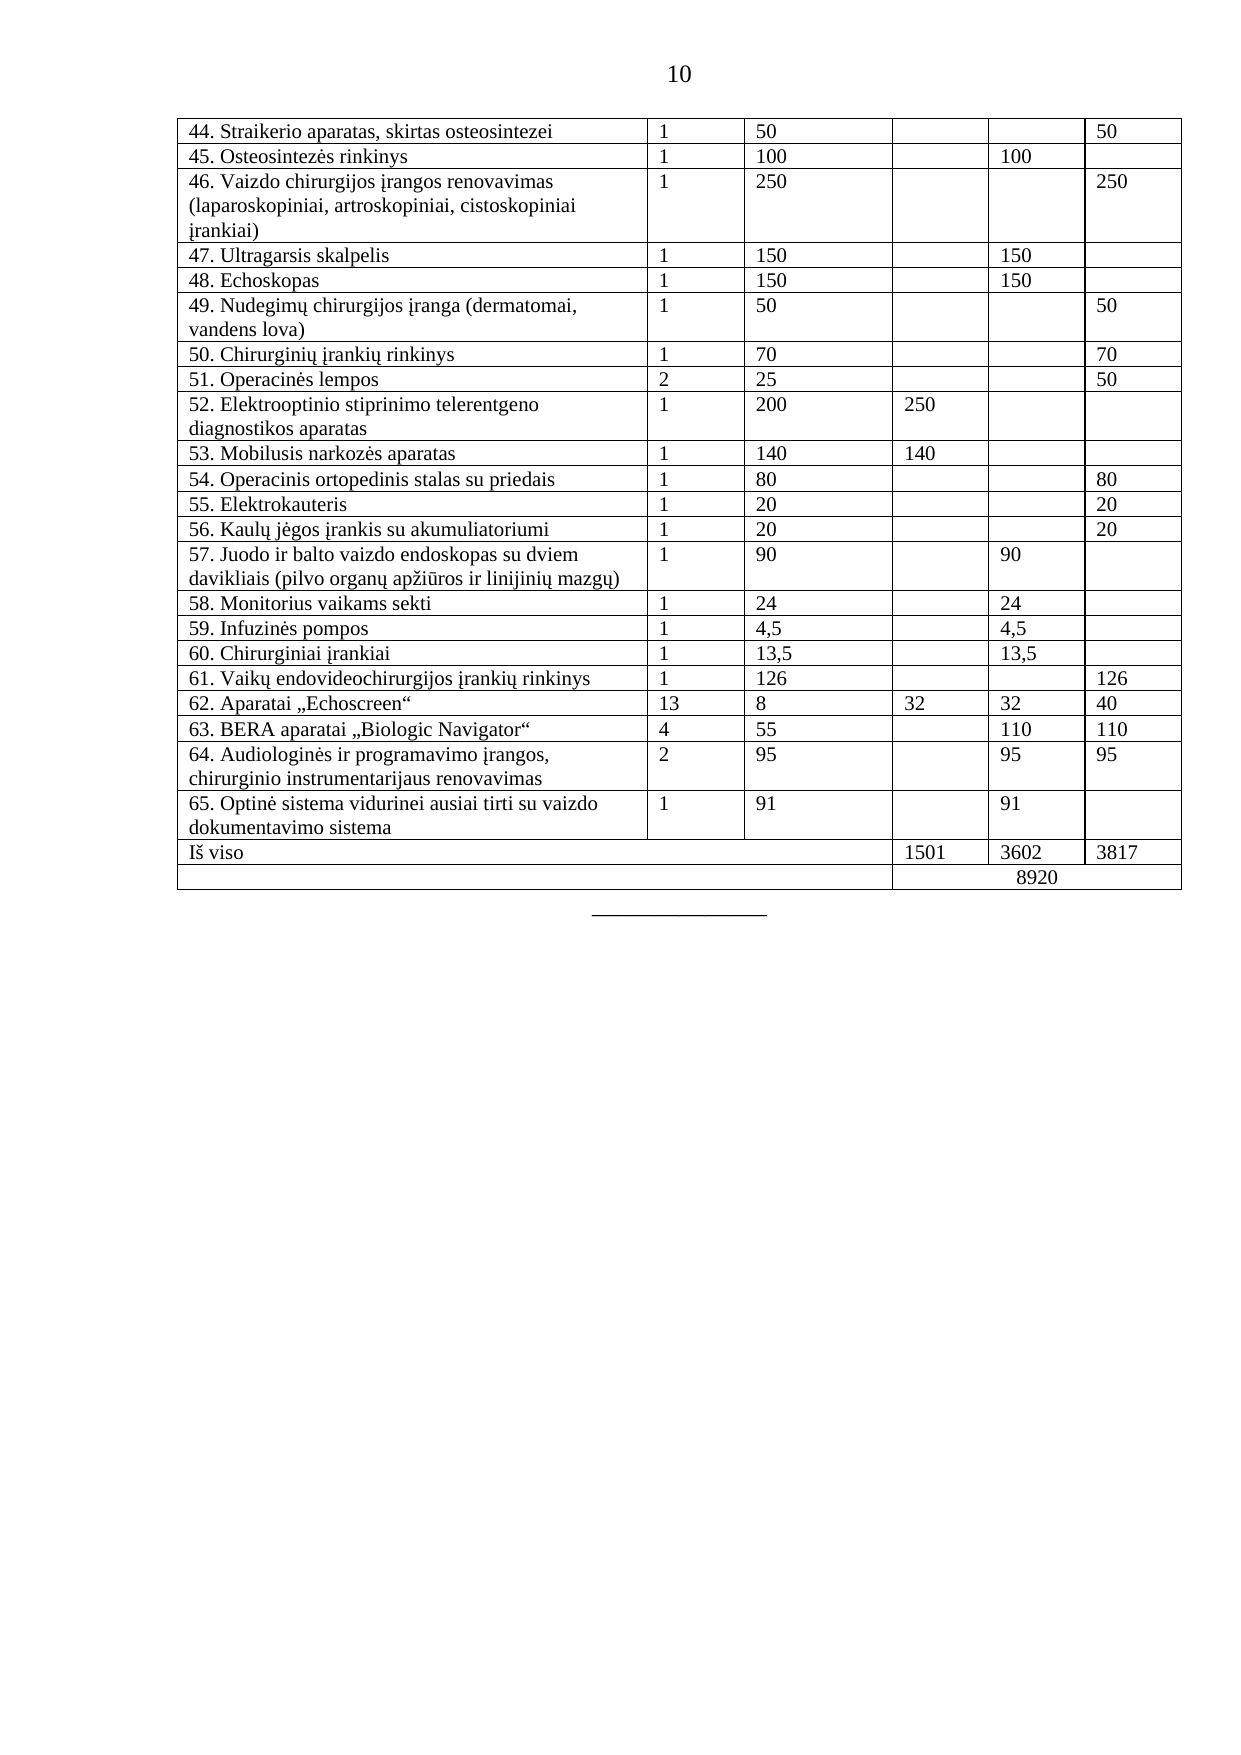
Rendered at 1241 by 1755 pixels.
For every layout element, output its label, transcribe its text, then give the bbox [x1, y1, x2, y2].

table_cell 61. Vaikų endovideochirurgijos įrankių rinkinys [178, 666, 647, 690]
table_cell 150 [989, 268, 1084, 292]
table_cell 20 [745, 517, 892, 541]
table_cell [1086, 392, 1181, 440]
table_cell 126 [745, 666, 892, 690]
table_cell 13,5 [745, 641, 892, 665]
table_cell 1 [648, 268, 744, 292]
table_cell 80 [745, 466, 892, 491]
table_cell 62. Aparatai „Echoscreen“ [178, 691, 647, 715]
table_cell 1 [648, 492, 744, 516]
table_cell 150 [989, 243, 1084, 267]
table_cell 250 [745, 169, 892, 242]
table_cell [989, 119, 1084, 143]
table_cell 70 [745, 342, 892, 366]
table_cell 1 [648, 342, 744, 366]
table_cell Iš viso [178, 840, 892, 864]
table_cell [989, 342, 1084, 366]
table_cell 1 [648, 441, 744, 465]
table_cell 1 [648, 144, 744, 168]
table_cell 1 [648, 591, 744, 615]
table_cell 3602 [989, 840, 1084, 864]
table_cell 8 [745, 691, 892, 715]
table_cell [893, 367, 988, 391]
table_cell 1 [648, 616, 744, 640]
table_cell 55. Elektrokauteris [178, 492, 647, 516]
table_cell [893, 542, 988, 590]
table_cell 51. Operacinės lempos [178, 367, 647, 391]
table_cell [1086, 441, 1181, 465]
table_cell [1086, 243, 1181, 267]
table_cell 32 [989, 691, 1084, 715]
table_cell 50 [745, 293, 892, 341]
table_cell 24 [745, 591, 892, 615]
table_cell 8920 [893, 865, 1181, 889]
table_cell [1086, 542, 1181, 590]
table_cell [893, 293, 988, 341]
table_cell [893, 616, 988, 640]
table_cell [893, 791, 988, 839]
table_cell 1 [648, 119, 744, 143]
table_cell 200 [745, 392, 892, 440]
table_cell 50 [1086, 367, 1181, 391]
table_cell [1086, 616, 1181, 640]
table_cell 1 [648, 517, 744, 541]
table_cell 1 [648, 392, 744, 440]
table_cell [1086, 268, 1181, 292]
table_cell 32 [893, 691, 988, 715]
table_cell 55 [745, 716, 892, 741]
table_cell 110 [989, 716, 1084, 741]
table_cell [989, 293, 1084, 341]
table_cell 50 [745, 119, 892, 143]
table_cell 150 [745, 243, 892, 267]
table_cell 1 [648, 791, 744, 839]
table_cell [989, 466, 1084, 491]
table_cell 100 [745, 144, 892, 168]
table_cell [1086, 641, 1181, 665]
table_cell [893, 641, 988, 665]
table_cell 57. Juodo ir balto vaizdo endoskopas su dviem davikliais (pilvo organų apžiūros ir linijinių mazgų) [178, 542, 647, 590]
table_cell 64. Audiologinės ir programavimo įrangos, chirurginio instrumentarijaus renovavimas [178, 742, 647, 790]
table_cell 250 [1086, 169, 1181, 242]
table_cell [893, 169, 988, 242]
table_cell 50 [1086, 119, 1181, 143]
table_cell 20 [1086, 517, 1181, 541]
table_cell 45. Osteosintezės rinkinys [178, 144, 647, 168]
table_cell 140 [893, 441, 988, 465]
table_cell 13 [648, 691, 744, 715]
table_cell 1 [648, 466, 744, 491]
table_cell [893, 119, 988, 143]
table_cell [989, 441, 1084, 465]
table_cell 1 [648, 293, 744, 341]
table_cell [989, 392, 1084, 440]
table_cell [893, 492, 988, 516]
table_cell 46. Vaizdo chirurgijos įrangos renovavimas (laparoskopiniai, artroskopiniai, cistoskopiniai įrankiai) [178, 169, 647, 242]
table_cell [989, 517, 1084, 541]
table_cell 54. Operacinis ortopedinis stalas su priedais [178, 466, 647, 491]
table_cell [989, 492, 1084, 516]
table_cell 4,5 [989, 616, 1084, 640]
table_cell 63. BERA aparatai „Biologic Navigator“ [178, 716, 647, 741]
table_cell [1086, 791, 1181, 839]
table_cell 91 [745, 791, 892, 839]
table_cell [1086, 591, 1181, 615]
table_cell 44. Straikerio aparatas, skirtas osteosintezei [178, 119, 647, 143]
table_cell [989, 169, 1084, 242]
table_cell [893, 144, 988, 168]
table_cell 4 [648, 716, 744, 741]
table_cell 53. Mobilusis narkozės aparatas [178, 441, 647, 465]
table_cell [989, 367, 1084, 391]
table_cell [893, 517, 988, 541]
table_cell 90 [989, 542, 1084, 590]
table_cell [1086, 144, 1181, 168]
table_cell 65. Optinė sistema vidurinei ausiai tirti su vaizdo dokumentavimo sistema [178, 791, 647, 839]
table_cell 1 [648, 243, 744, 267]
text ______________ [177, 890, 1181, 919]
table_cell 50. Chirurginių įrankių rinkinys [178, 342, 647, 366]
table_cell 126 [1086, 666, 1181, 690]
table_cell 1 [648, 641, 744, 665]
table_cell 48. Echoskopas [178, 268, 647, 292]
table_cell [893, 591, 988, 615]
table_cell 80 [1086, 466, 1181, 491]
table_cell 250 [893, 392, 988, 440]
table_cell 1501 [893, 840, 988, 864]
table_cell 110 [1086, 716, 1181, 741]
table_cell 56. Kaulų jėgos įrankis su akumuliatoriumi [178, 517, 647, 541]
table_cell [178, 865, 892, 889]
table_cell 95 [989, 742, 1084, 790]
table_cell 25 [745, 367, 892, 391]
table_cell 1 [648, 666, 744, 690]
table_cell 59. Infuzinės pompos [178, 616, 647, 640]
table_cell 47. Ultragarsis skalpelis [178, 243, 647, 267]
table_cell 95 [745, 742, 892, 790]
table_cell 91 [989, 791, 1084, 839]
table_cell 90 [745, 542, 892, 590]
table_cell 2 [648, 367, 744, 391]
table_cell 140 [745, 441, 892, 465]
table_cell 52. Elektrooptinio stiprinimo telerentgeno diagnostikos aparatas [178, 392, 647, 440]
table_cell 20 [1086, 492, 1181, 516]
table_cell [893, 466, 988, 491]
table_cell 95 [1086, 742, 1181, 790]
table_cell 24 [989, 591, 1084, 615]
table_cell 150 [745, 268, 892, 292]
table_cell 13,5 [989, 641, 1084, 665]
table_cell 60. Chirurginiai įrankiai [178, 641, 647, 665]
table_cell 3817 [1086, 840, 1181, 864]
table_cell 4,5 [745, 616, 892, 640]
table_cell [893, 742, 988, 790]
table_cell 100 [989, 144, 1084, 168]
table_cell 49. Nudegimų chirurgijos įranga (dermatomai, vandens lova) [178, 293, 647, 341]
table_cell 1 [648, 542, 744, 590]
table_cell [989, 666, 1084, 690]
table_cell [893, 342, 988, 366]
table_cell 40 [1086, 691, 1181, 715]
table_cell [893, 243, 988, 267]
table_cell 70 [1086, 342, 1181, 366]
table_cell 20 [745, 492, 892, 516]
table_cell [893, 716, 988, 741]
table_cell 50 [1086, 293, 1181, 341]
table_cell 58. Monitorius vaikams sekti [178, 591, 647, 615]
table_cell 1 [648, 169, 744, 242]
table_cell [893, 268, 988, 292]
table_cell [893, 666, 988, 690]
table_cell 2 [648, 742, 744, 790]
